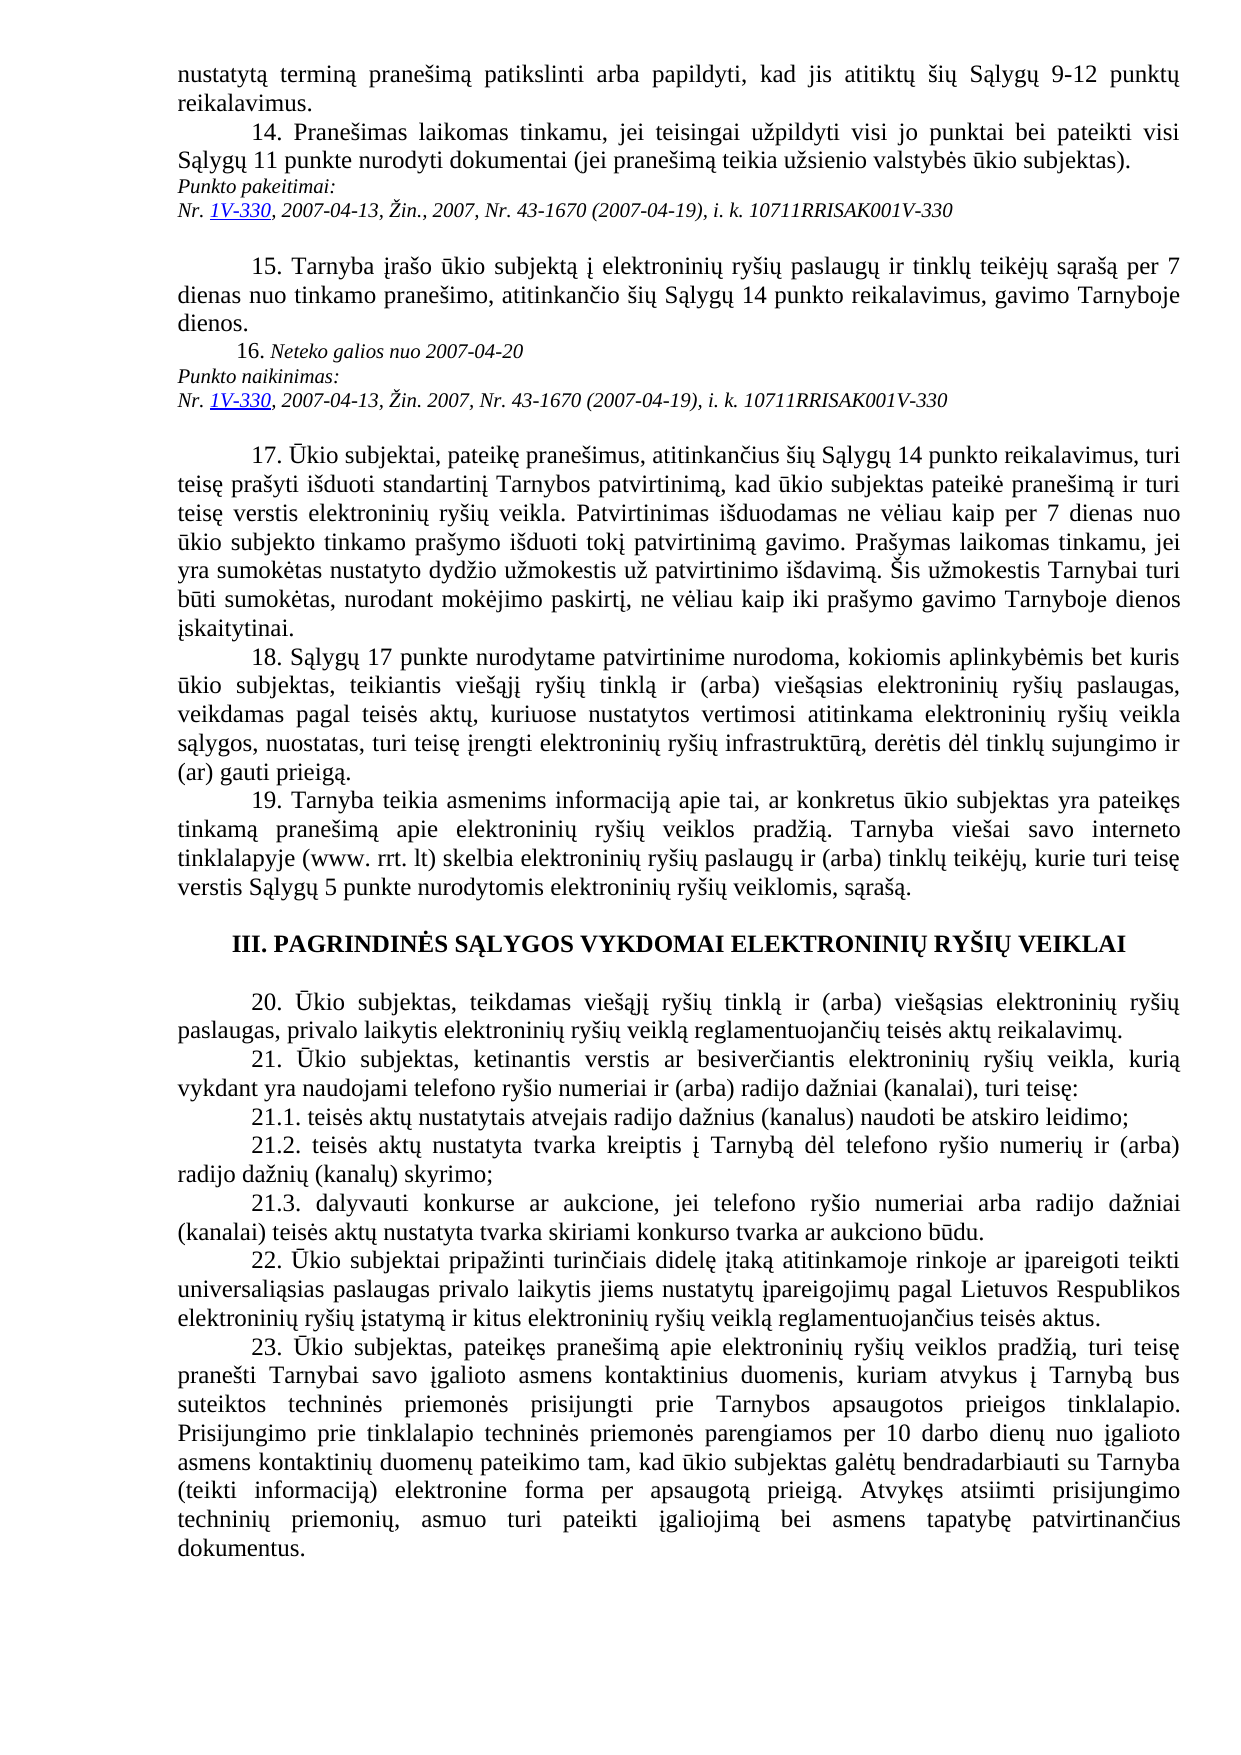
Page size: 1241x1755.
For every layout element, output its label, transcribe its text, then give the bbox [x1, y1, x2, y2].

text 17. Ūkio subjektai, pateikę pranešimus, atitinkančius šių Sąlygų 14 punkto reikalavimus, turi teisę prašyti išduoti standartinį Tarnybos patvirtinimą, kad ūkio subjektas pateikė pranešimą ir turi teisę verstis elektroninių ryšių veikla. Patvirtinimas išduodamas ne vėliau kaip per 7 dienas nuo ūkio subjekto tinkamo prašymo išduoti tokį patvirtinimą gavimo. Prašymas laikomas tinkamu, jei yra sumokėtas nustatyto dydžio užmokestis už patvirtinimo išdavimą. Šis užmokestis Tarnybai turi būti sumokėtas, nurodant mokėjimo paskirtį, ne vėliau kaip iki prašymo gavimo Tarnyboje dienos įskaitytinai. [177, 440, 1181, 642]
text 21. Ūkio subjektas, ketinantis verstis ar besiverčiantis elektroninių ryšių veikla, kurią vykdant yra naudojami telefono ryšio numeriai ir (arba) radijo dažniai (kanalai), turi teisę: [177, 1044, 1181, 1102]
text 18. Sąlygų 17 punkte nurodytame patvirtinime nurodoma, kokiomis aplinkybėmis bet kuris ūkio subjektas, teikiantis viešąjį ryšių tinklą ir (arba) viešąsias elektroninių ryšių paslaugas, veikdamas pagal teisės aktų, kuriuose nustatytos vertimosi atitinkama elektroninių ryšių veikla sąlygos, nuostatas, turi teisę įrengti elektroninių ryšių infrastruktūrą, derėtis dėl tinklų sujungimo ir (ar) gauti prieigą. [177, 642, 1181, 785]
text 21.2. teisės aktų nustatyta tvarka kreiptis į Tarnybą dėl telefono ryšio numerių ir (arba) radijo dažnių (kanalų) skyrimo; [177, 1130, 1181, 1188]
text 15. Tarnyba įrašo ūkio subjektą į elektroninių ryšių paslaugų ir tinklų teikėjų sąrašą per 7 dienas nuo tinkamo pranešimo, atitinkančio šių Sąlygų 14 punkto reikalavimus, gavimo Tarnyboje dienos. [177, 251, 1181, 337]
text III. PAGRINDINĖS SĄLYGOS VYKDOMAI ELEKTRONINIŲ RYŠIŲ VEIKLAI [177, 929, 1181, 958]
text 22. Ūkio subjektai pripažinti turinčiais didelę įtaką atitinkamoje rinkoje ar įpareigoti teikti universaliąsias paslaugas privalo laikytis jiems nustatytų įpareigojimų pagal Lietuvos Respublikos elektroninių ryšių įstatymą ir kitus elektroninių ryšių veiklą reglamentuojančius teisės aktus. [177, 1245, 1181, 1332]
text Nr. 1V-330, 2007-04-13, Žin. 2007, Nr. 43-1670 (2007-04-19), i. k. 10711RRISAK001V-330 [177, 388, 1181, 412]
text 23. Ūkio subjektas, pateikęs pranešimą apie elektroninių ryšių veiklos pradžią, turi teisę pranešti Tarnybai savo įgalioto asmens kontaktinius duomenis, kuriam atvykus į Tarnybą bus suteiktos techninės priemonės prisijungti prie Tarnybos apsaugotos prieigos tinklalapio. Prisijungimo prie tinklalapio techninės priemonės parengiamos per 10 darbo dienų nuo įgalioto asmens kontaktinių duomenų pateikimo tam, kad ūkio subjektas galėtų bendradarbiauti su Tarnyba (teikti informaciją) elektronine forma per apsaugotą prieigą. Atvykęs atsiimti prisijungimo techninių priemonių, asmuo turi pateikti įgaliojimą bei asmens tapatybę patvirtinančius dokumentus. [177, 1332, 1181, 1562]
text nustatytą terminą pranešimą patikslinti arba papildyti, kad jis atitiktų šių Sąlygų 9-12 punktų reikalavimus. [177, 59, 1181, 117]
text 19. Tarnyba teikia asmenims informaciją apie tai, ar konkretus ūkio subjektas yra pateikęs tinkamą pranešimą apie elektroninių ryšių veiklos pradžią. Tarnyba viešai savo interneto tinklalapyje (www. rrt. lt) skelbia elektroninių ryšių paslaugų ir (arba) tinklų teikėjų, kurie turi teisę verstis Sąlygų 5 punkte nurodytomis elektroninių ryšių veiklomis, sąrašą. [177, 785, 1181, 900]
text Punkto pakeitimai: [177, 174, 1181, 198]
text 21.1. teisės aktų nustatytais atvejais radijo dažnius (kanalus) naudoti be atskiro leidimo; [177, 1102, 1181, 1130]
text 20. Ūkio subjektas, teikdamas viešąjį ryšių tinklą ir (arba) viešąsias elektroninių ryšių paslaugas, privalo laikytis elektroninių ryšių veiklą reglamentuojančių teisės aktų reikalavimų. [177, 987, 1181, 1044]
text Nr. 1V-330, 2007-04-13, Žin., 2007, Nr. 43-1670 (2007-04-19), i. k. 10711RRISAK001V-330 [177, 198, 1181, 222]
text Punkto naikinimas: [177, 363, 1181, 388]
text 14. Pranešimas laikomas tinkamu, jei teisingai užpildyti visi jo punktai bei pateikti visi Sąlygų 11 punkte nurodyti dokumentai (jei pranešimą teikia užsienio valstybės ūkio subjektas). [177, 117, 1181, 174]
text 16. Neteko galios nuo 2007-04-20 [177, 337, 1181, 363]
text 21.3. dalyvauti konkurse ar aukcione, jei telefono ryšio numeriai arba radijo dažniai (kanalai) teisės aktų nustatyta tvarka skiriami konkurso tvarka ar aukciono būdu. [177, 1188, 1181, 1245]
